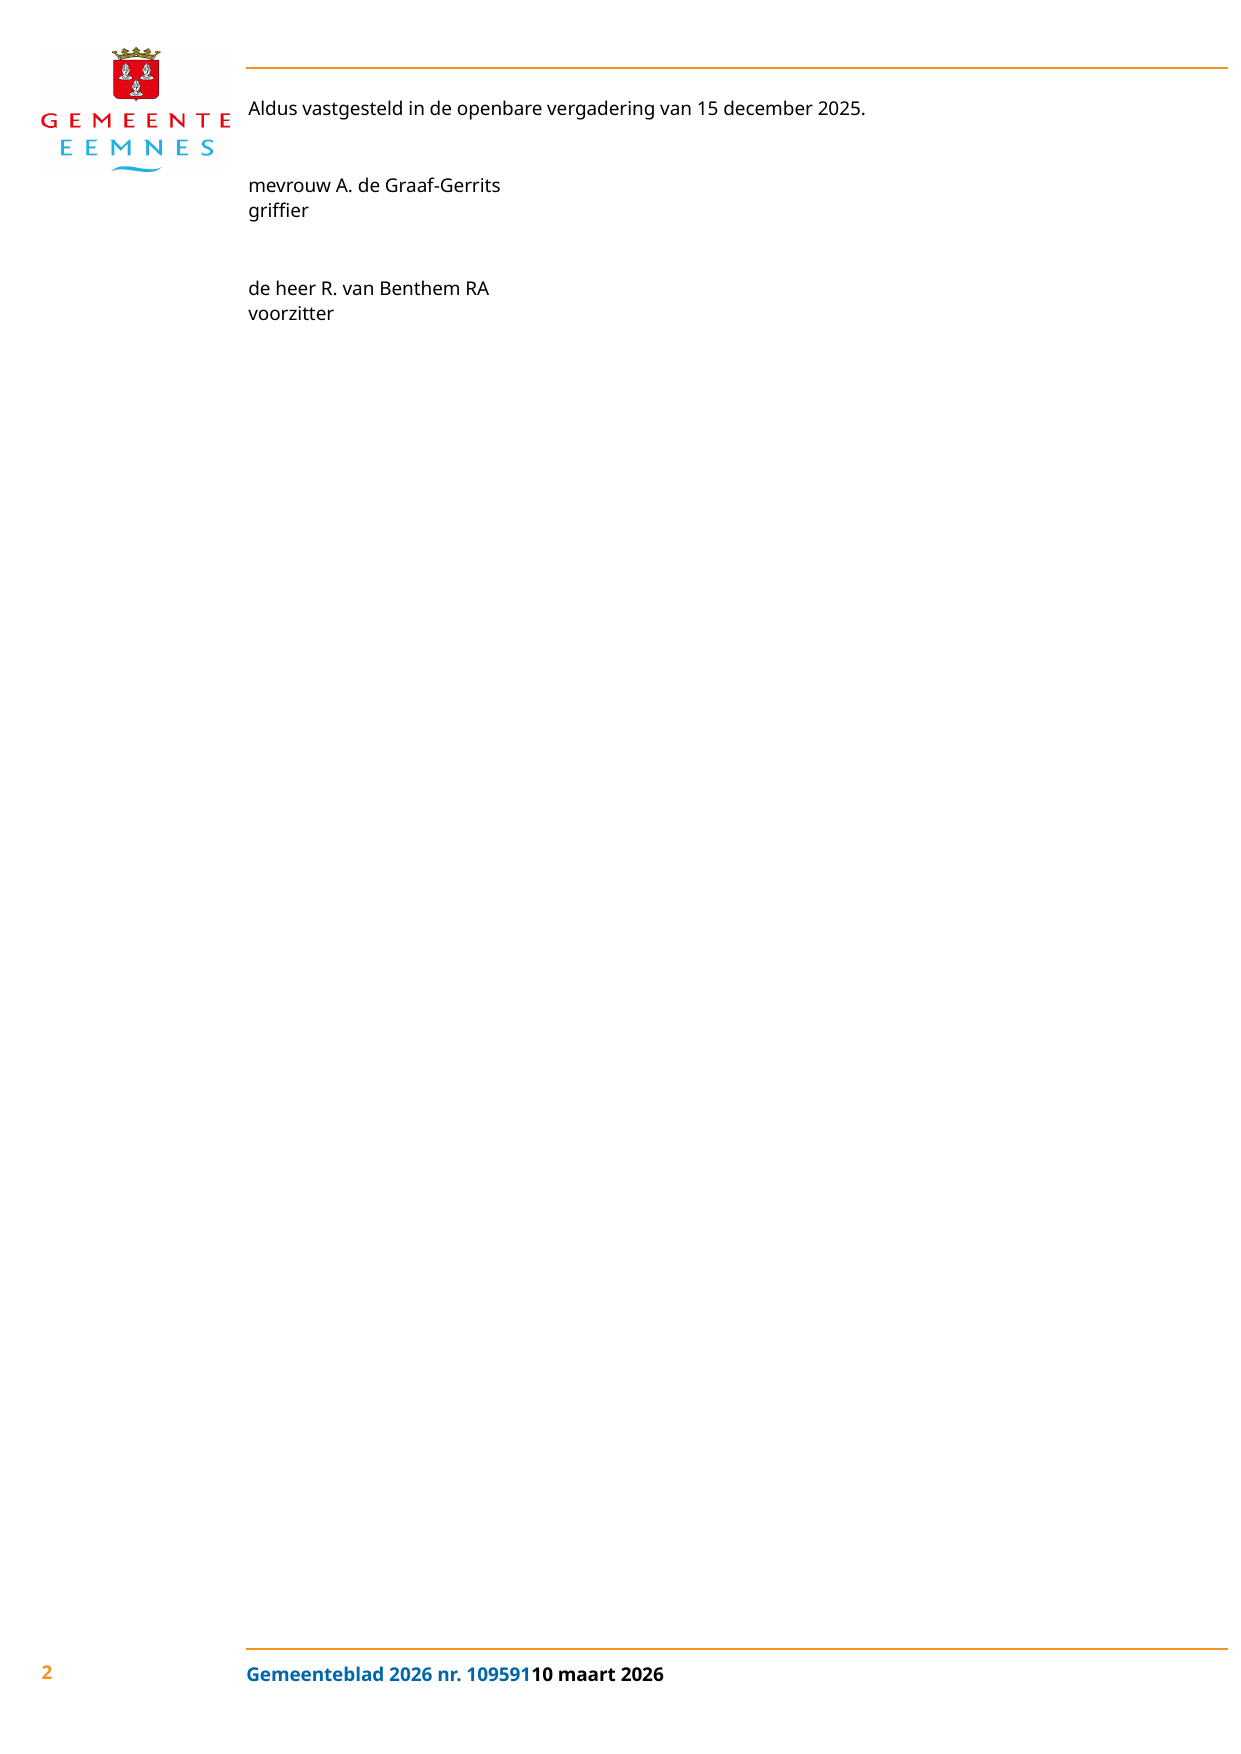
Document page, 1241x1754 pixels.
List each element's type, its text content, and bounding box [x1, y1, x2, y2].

text voorzitter [248, 301, 1152, 326]
text griffier [248, 198, 1152, 223]
picture [41, 47, 231, 172]
text de heer R. van Benthem RA [248, 275, 1152, 301]
text mevrouw A. de Graaf-Gerrits [248, 172, 1152, 198]
text Aldus vastgesteld in de openbare vergadering van 15 december 2025. [248, 95, 1152, 121]
